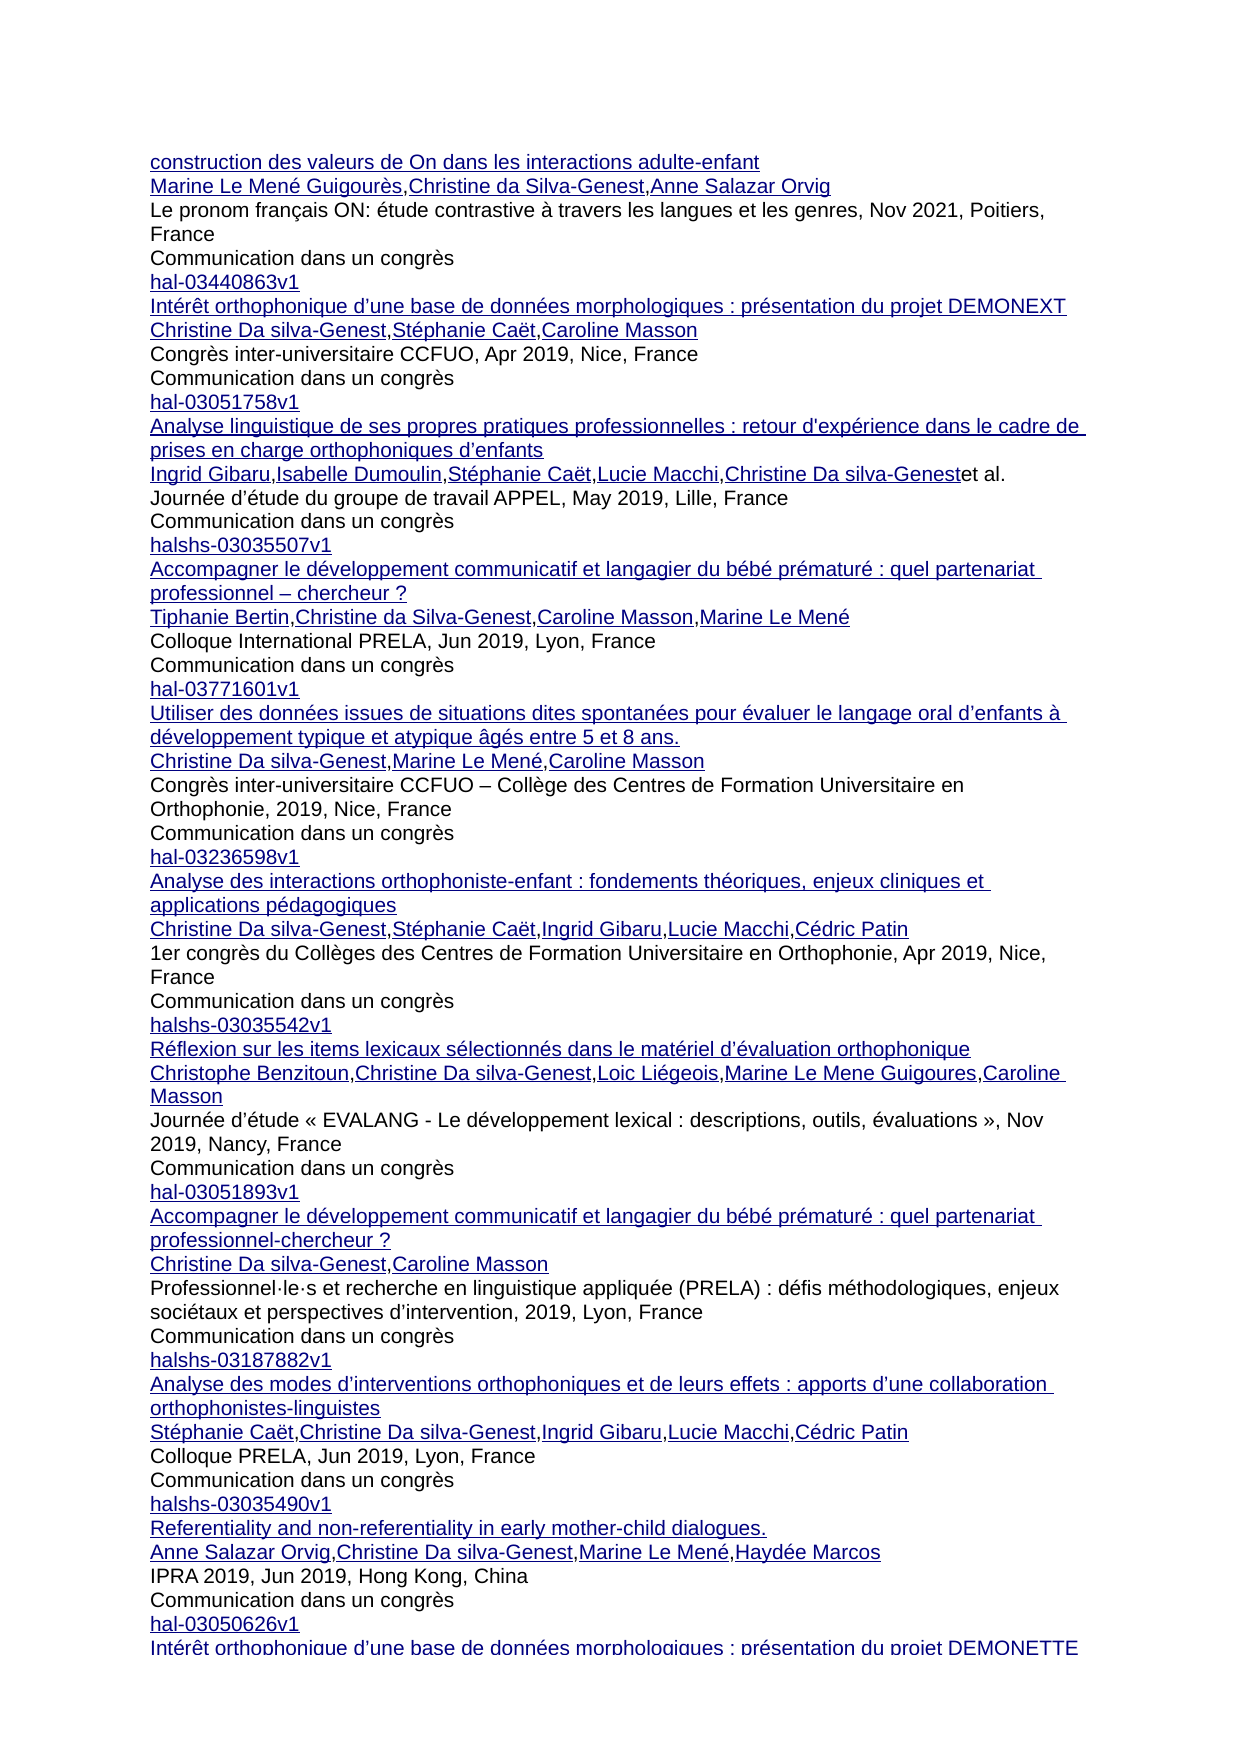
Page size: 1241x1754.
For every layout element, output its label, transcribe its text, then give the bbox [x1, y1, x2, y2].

table_cell Accompagner le développement communicatif et langagier du bébé prématuré : quel partenariat professionnel – chercheur ? Tiphanie Bertin,Christine da Silva-Genest,Caroline Masson,Marine Le Mené Colloque International PRELA, Jun 2019, Lyon, France Communication dans un congrès hal-03771601v1 [150, 557, 1090, 701]
table_cell Intérêt orthophonique d’une base de données morphologiques : présentation du projet DEMONEXT Christine Da silva-Genest,Stéphanie Caët,Caroline Masson Congrès inter-universitaire CCFUO, Apr 2019, Nice, France Communication dans un congrès hal-03051758v1 [150, 294, 1090, 413]
table_cell Réflexion sur les items lexicaux sélectionnés dans le matériel d’évaluation orthophonique Christophe Benzitoun,Christine Da silva-Genest,Loic Liégeois,Marine Le Mene Guigoures,Caroline Masson Journée d’étude « EVALANG - Le développement lexical : descriptions, outils, évaluations », Nov 2019, Nancy, France Communication dans un congrès hal-03051893v1 [150, 1036, 1090, 1204]
table_cell construction des valeurs de On dans les interactions adulte-enfant Marine Le Mené Guigourès,Christine da Silva-Genest,Anne Salazar Orvig Le pronom français ON: étude contrastive à travers les langues et les genres, Nov 2021, Poitiers, France Communication dans un congrès hal-03440863v1 [150, 150, 1090, 294]
table_cell Analyse des modes d’interventions orthophoniques et de leurs effets : apports d’une collaboration orthophonistes-linguistes Stéphanie Caët,Christine Da silva-Genest,Ingrid Gibaru,Lucie Macchi,Cédric Patin Colloque PRELA, Jun 2019, Lyon, France Communication dans un congrès halshs-03035490v1 [150, 1372, 1090, 1516]
table_cell Utiliser des données issues de situations dites spontanées pour évaluer le langage oral d’enfants à développement typique et atypique âgés entre 5 et 8 ans. Christine Da silva-Genest,Marine Le Mené,Caroline Masson Congrès inter-universitaire CCFUO – Collège des Centres de Formation Universitaire en Orthophonie, 2019, Nice, France Communication dans un congrès hal-03236598v1 [150, 701, 1090, 869]
table_cell Accompagner le développement communicatif et langagier du bébé prématuré : quel partenariat professionnel-chercheur ? Christine Da silva-Genest,Caroline Masson Professionnel·le·s et recherche en linguistique appliquée (PRELA) : défis méthodologiques, enjeux sociétaux et perspectives d’intervention, 2019, Lyon, France Communication dans un congrès halshs-03187882v1 [150, 1204, 1090, 1372]
table_cell Analyse des interactions orthophoniste-enfant : fondements théoriques, enjeux cliniques et applications pédagogiques Christine Da silva-Genest,Stéphanie Caët,Ingrid Gibaru,Lucie Macchi,Cédric Patin 1er congrès du Collèges des Centres de Formation Universitaire en Orthophonie, Apr 2019, Nice, France Communication dans un congrès halshs-03035542v1 [150, 869, 1090, 1036]
table_cell Referentiality and non-referentiality in early mother-child dialogues. Anne Salazar Orvig,Christine Da silva-Genest,Marine Le Mené,Haydée Marcos IPRA 2019, Jun 2019, Hong Kong, China Communication dans un congrès hal-03050626v1 [150, 1516, 1090, 1635]
table_cell Intérêt orthophonique d’une base de données morphologiques : présentation du projet DEMONETTE [150, 1635, 1090, 1655]
table_cell Analyse linguistique de ses propres pratiques professionnelles : retour d'expérience dans le cadre de prises en charge orthophoniques d’enfants Ingrid Gibaru,Isabelle Dumoulin,Stéphanie Caët,Lucie Macchi,Christine Da silva-Genestet al. Journée d’étude du groupe de travail APPEL, May 2019, Lille, France Communication dans un congrès halshs-03035507v1 [150, 414, 1090, 557]
